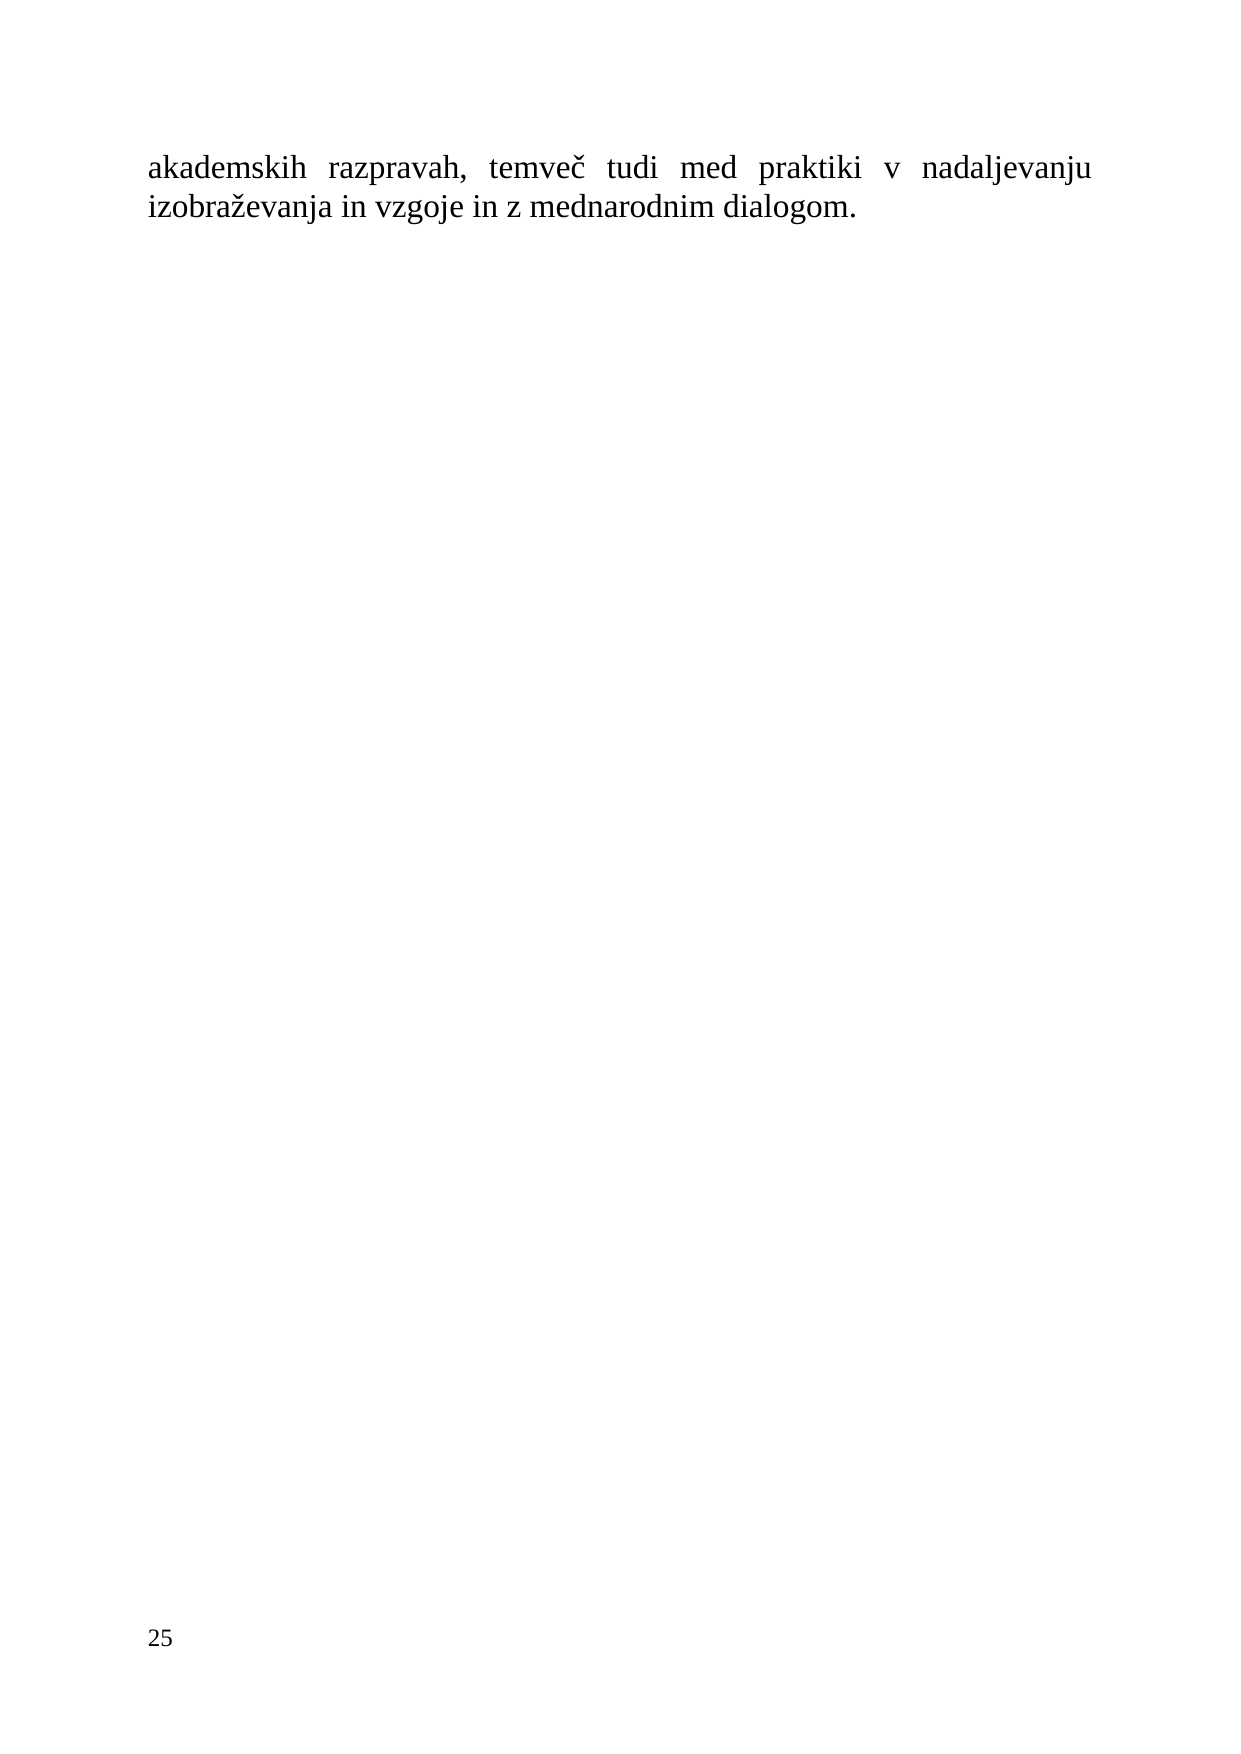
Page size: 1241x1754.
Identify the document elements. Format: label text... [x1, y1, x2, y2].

text akademskih razpravah, temveč tudi med praktiki v nadaljevanju izobraževanja in vzgoje in z mednarodnim dialogom. [148, 148, 1093, 224]
